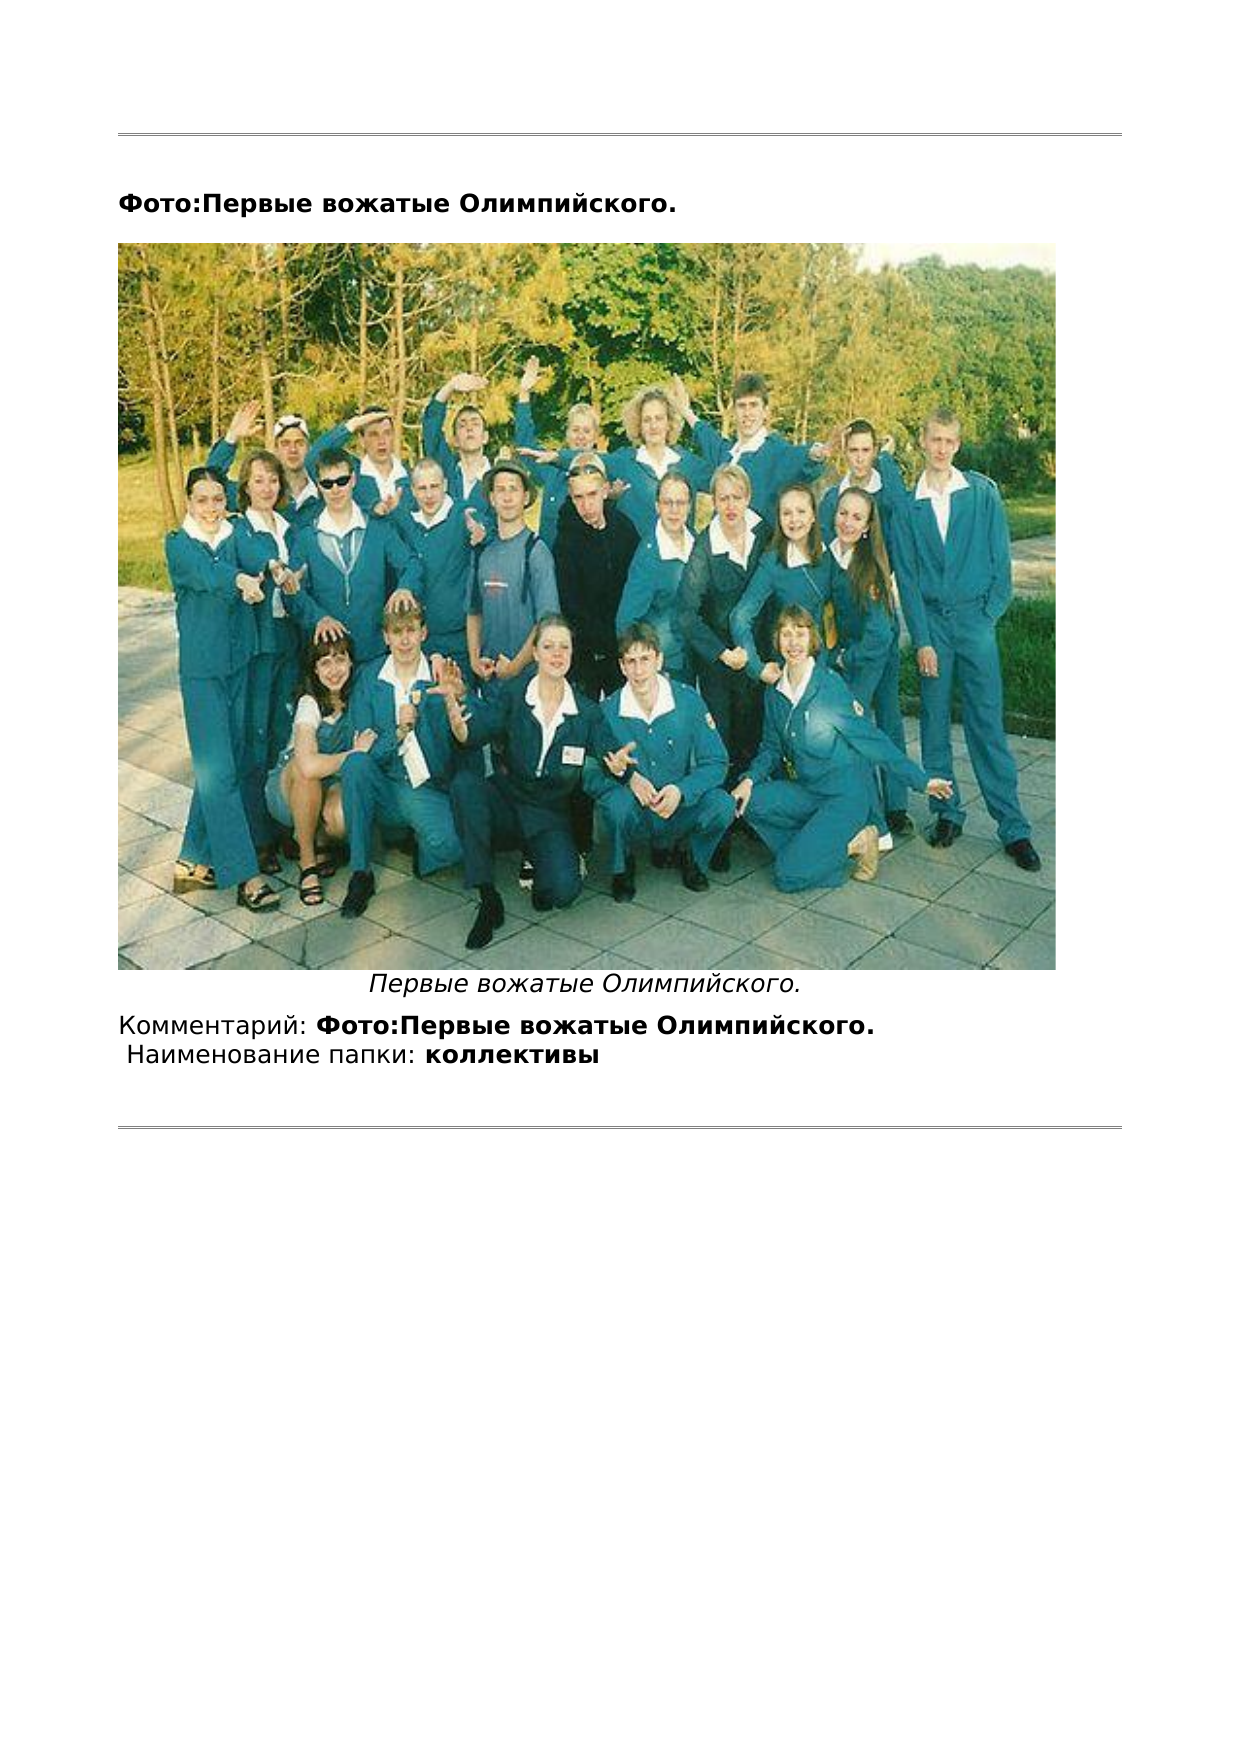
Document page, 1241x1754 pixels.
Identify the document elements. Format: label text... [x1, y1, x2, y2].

subtitle Фото:Первые вожатые Олимпийского. [118, 189, 1122, 219]
text Комментарий: Фото:Первые вожатые Олимпийского. Наименование папки: коллективы [118, 1011, 1122, 1099]
text Первые вожатые Олимпийского. [118, 970, 1056, 999]
picture [118, 243, 1056, 970]
